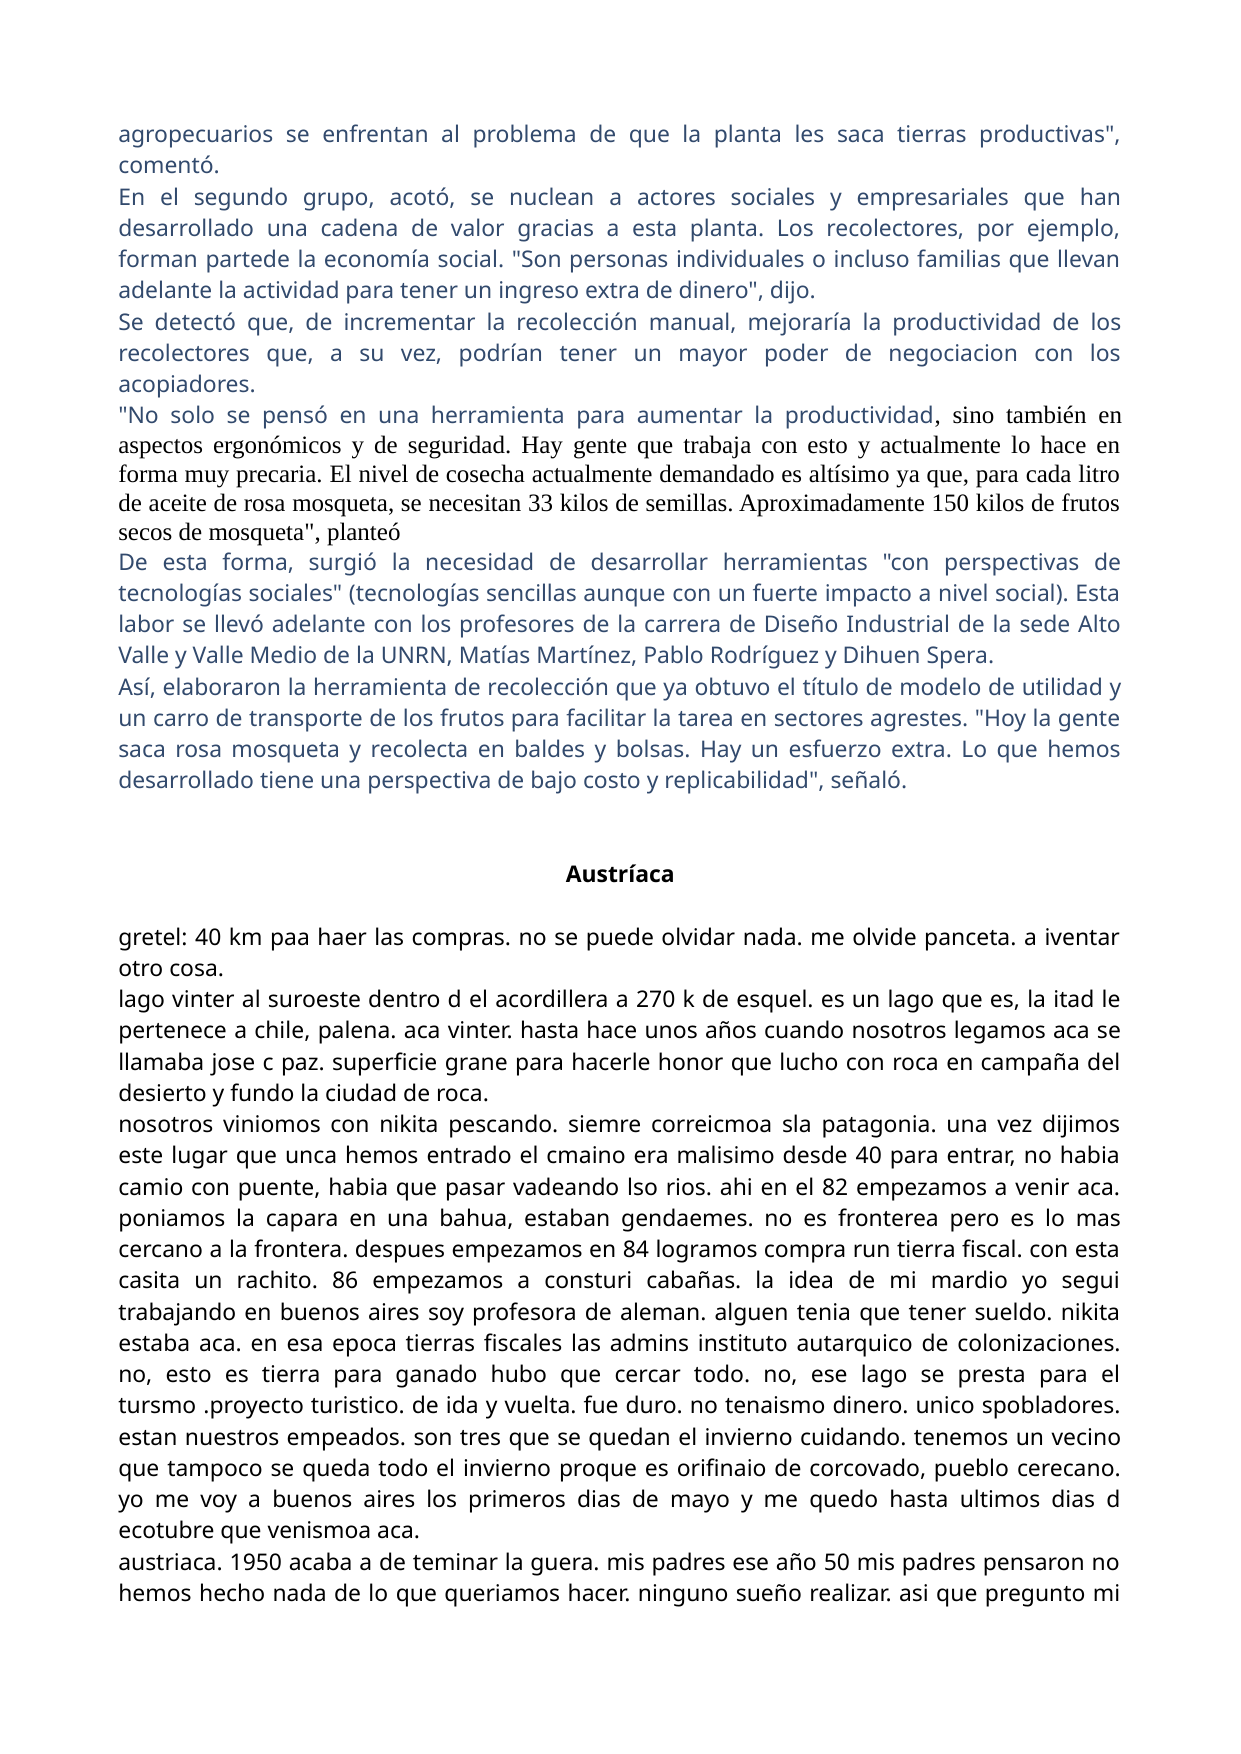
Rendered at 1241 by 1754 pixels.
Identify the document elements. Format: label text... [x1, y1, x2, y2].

text austriaca. 1950 acaba a de teminar la guera. mis padres ese año 50 mis padres pensaron no hemos hecho nada de lo que queriamos hacer. ninguno sueño realizar. asi que pregunto mi [118, 1546, 1122, 1608]
text Austríaca [118, 858, 1122, 889]
text gretel: 40 km paa haer las compras. no se puede olvidar nada. me olvide panceta. a iventar otro cosa. [118, 921, 1122, 983]
text De esta forma, surgió la necesidad de desarrollar herramientas "con perspectivas de tecnologías sociales" (tecnologías sencillas aunque con un fuerte impacto a nivel social). Esta labor se llevó adelante con los profesores de la carrera de Diseño Industrial de la sede Alto Valle y Valle Medio de la UNRN, Matías Martínez, Pablo Rodríguez y Dihuen Spera. [118, 546, 1122, 671]
text En el segundo grupo, acotó, se nuclean a actores sociales y empresariales que han desarrollado una cadena de valor gracias a esta planta. Los recolectores, por ejemplo, forman partede la economía social. "Son personas individuales o incluso familias que llevan adelante la actividad para tener un ingreso extra de dinero", dijo. [118, 181, 1122, 306]
text agropecuarios se enfrentan al problema de que la planta les saca tierras productivas", comentó. [118, 118, 1122, 181]
text nosotros viniomos con nikita pescando. siemre correicmoa sla patagonia. una vez dijimos este lugar que unca hemos entrado el cmaino era malisimo desde 40 para entrar, no habia camio con puente, habia que pasar vadeando lso rios. ahi en el 82 empezamos a venir aca. poniamos la capara en una bahua, estaban gendaemes. no es fronterea pero es lo mas cercano a la frontera. despues empezamos en 84 logramos compra run tierra fiscal. con esta casita un rachito. 86 empezamos a consturi cabañas. la idea de mi mardio yo segui trabajando en buenos aires soy profesora de aleman. alguen tenia que tener sueldo. nikita estaba aca. en esa epoca tierras fiscales las admins instituto autarquico de colonizaciones. no, esto es tierra para ganado hubo que cercar todo. no, ese lago se presta para el tursmo .proyecto turistico. de ida y vuelta. fue duro. no tenaismo dinero. unico spobladores. estan nuestros empeados. son tres que se quedan el invierno cuidando. tenemos un vecino que tampoco se queda todo el invierno proque es orifinaio de corcovado, pueblo cerecano. yo me voy a buenos aires los primeros dias de mayo y me quedo hasta ultimos dias d ecotubre que venismoa aca. [118, 1108, 1122, 1546]
text "No solo se pensó en una herramienta para aumentar la productividad, sino también en aspectos ergonómicos y de seguridad. Hay gente que trabaja con esto y actualmente lo hace en forma muy precaria. El nivel de cosecha actualmente demandado es altísimo ya que, para cada litro de aceite de rosa mosqueta, se necesitan 33 kilos de semillas. Aproximadamente 150 kilos de frutos secos de mosqueta", planteó [118, 399, 1122, 546]
text lago vinter al suroeste dentro d el acordillera a 270 k de esquel. es un lago que es, la itad le pertenece a chile, palena. aca vinter. hasta hace unos años cuando nosotros legamos aca se llamaba jose c paz. superficie grane para hacerle honor que lucho con roca en campaña del desierto y fundo la ciudad de roca. [118, 983, 1122, 1108]
text Así, elaboraron la herramienta de recolección que ya obtuvo el título de modelo de utilidad y un carro de transporte de los frutos para facilitar la tarea en sectores agrestes. "Hoy la gente saca rosa mosqueta y recolecta en baldes y bolsas. Hay un esfuerzo extra. Lo que hemos desarrollado tiene una perspectiva de bajo costo y replicabilidad", señaló. [118, 671, 1122, 796]
text Se detectó que, de incrementar la recolección manual, mejoraría la productividad de los recolectores que, a su vez, podrían tener un mayor poder de negociacion con los acopiadores. [118, 306, 1122, 399]
